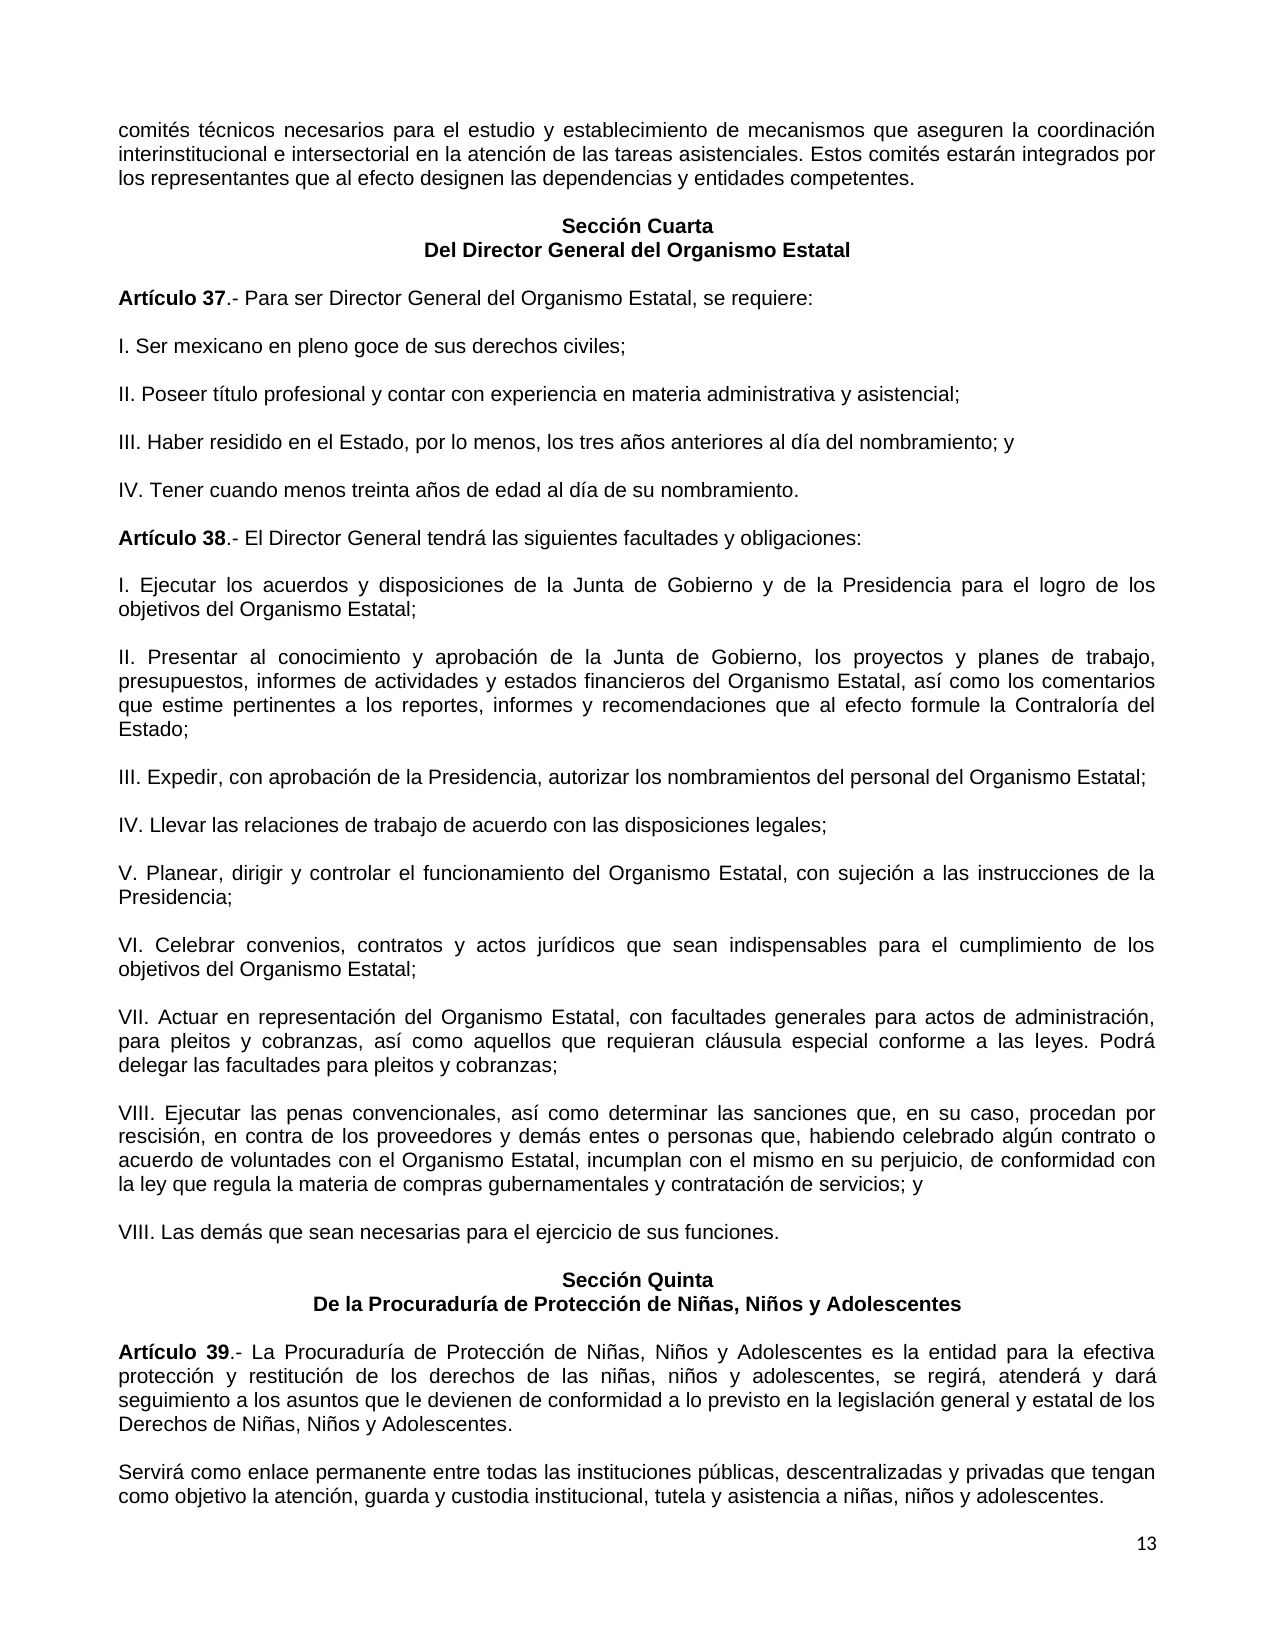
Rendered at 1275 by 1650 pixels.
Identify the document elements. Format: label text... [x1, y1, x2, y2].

text Servirá como enlace permanente entre todas las instituciones públicas, descentralizadas y privadas que tengan como objetivo la atención, guarda y custodia institucional, tutela y asistencia a niñas, niños y adolescentes. [118, 1460, 1157, 1508]
text Artículo 39.- La Procuraduría de Protección de Niñas, Niños y Adolescentes es la entidad para la efectiva protección y restitución de los derechos de las niñas, niños y adolescentes, se regirá, atenderá y dará seguimiento a los asuntos que le devienen de conformidad a lo previsto en la legislación general y estatal de los Derechos de Niñas, Niños y Adolescentes. [118, 1340, 1157, 1436]
text VII. Actuar en representación del Organismo Estatal, con facultades generales para actos de administración, para pleitos y cobranzas, así como aquellos que requieran cláusula especial conforme a las leyes. Podrá delegar las facultades para pleitos y cobranzas; [118, 1004, 1157, 1076]
text III. Haber residido en el Estado, por lo menos, los tres años anteriores al día del nombramiento; y [118, 429, 1157, 453]
text I. Ser mexicano en pleno goce de sus derechos civiles; [118, 334, 1157, 358]
text Artículo 37.- Para ser Director General del Organismo Estatal, se requiere: [118, 286, 1157, 310]
text VIII. Las demás que sean necesarias para el ejercicio de sus funciones. [118, 1220, 1157, 1244]
text IV. Tener cuando menos treinta años de edad al día de su nombramiento. [118, 477, 1157, 501]
text VI. Celebrar convenios, contratos y actos jurídicos que sean indispensables para el cumplimiento de los objetivos del Organismo Estatal; [118, 933, 1157, 981]
text Del Director General del Organismo Estatal [118, 238, 1157, 262]
text VIII. Ejecutar las penas convencionales, así como determinar las sanciones que, en su caso, procedan por rescisión, en contra de los proveedores y demás entes o personas que, habiendo celebrado algún contrato o acuerdo de voluntades con el Organismo Estatal, incumplan con el mismo en su perjuicio, de conformidad con la ley que regula la materia de compras gubernamentales y contratación de servicios; y [118, 1100, 1157, 1196]
text comités técnicos necesarios para el estudio y establecimiento de mecanismos que aseguren la coordinación interinstitucional e intersectorial en la atención de las tareas asistenciales. Estos comités estarán integrados por los representantes que al efecto designen las dependencias y entidades competentes. [118, 118, 1157, 190]
text I. Ejecutar los acuerdos y disposiciones de la Junta de Gobierno y de la Presidencia para el logro de los objetivos del Organismo Estatal; [118, 573, 1157, 621]
text Artículo 38.- El Director General tendrá las siguientes facultades y obligaciones: [118, 525, 1157, 549]
text V. Planear, dirigir y controlar el funcionamiento del Organismo Estatal, con sujeción a las instrucciones de la Presidencia; [118, 861, 1157, 909]
text II. Poseer título profesional y contar con experiencia en materia administrativa y asistencial; [118, 382, 1157, 406]
text IV. Llevar las relaciones de trabajo de acuerdo con las disposiciones legales; [118, 813, 1157, 837]
text De la Procuraduría de Protección de Niñas, Niños y Adolescentes [118, 1292, 1157, 1316]
text II. Presentar al conocimiento y aprobación de la Junta de Gobierno, los proyectos y planes de trabajo, presupuestos, informes de actividades y estados financieros del Organismo Estatal, así como los comentarios que estime pertinentes a los reportes, informes y recomendaciones que al efecto formule la Contraloría del Estado; [118, 645, 1157, 741]
text Sección Cuarta [118, 214, 1157, 238]
text Sección Quinta [118, 1268, 1157, 1292]
text III. Expedir, con aprobación de la Presidencia, autorizar los nombramientos del personal del Organismo Estatal; [118, 765, 1157, 789]
